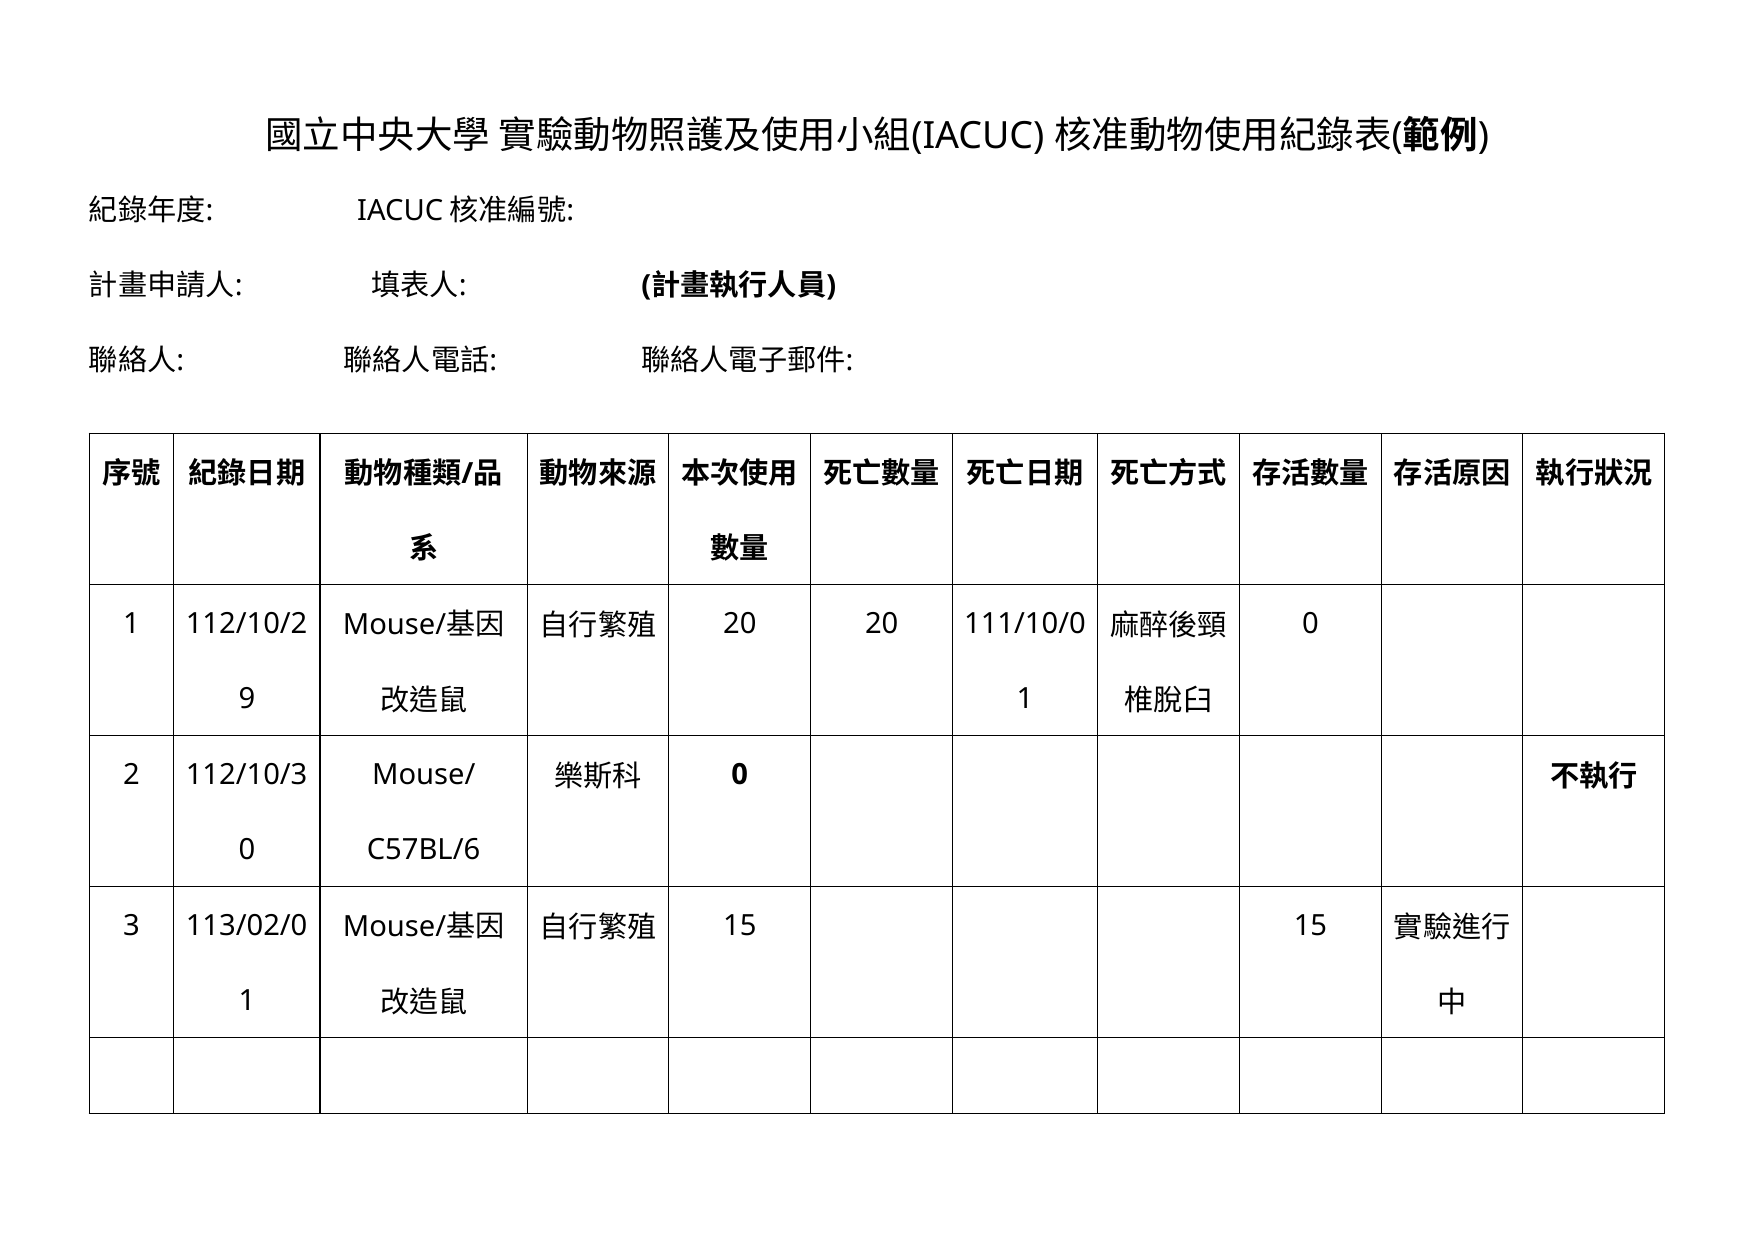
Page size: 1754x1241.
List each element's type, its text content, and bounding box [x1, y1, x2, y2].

table_cell 3 [90, 887, 173, 1037]
table_cell 15 [669, 887, 810, 1037]
table_header 執行狀況 [1523, 434, 1664, 584]
table_cell 自行繁殖 [528, 887, 668, 1037]
table_cell 111/10/01 [953, 585, 1097, 735]
table_cell [174, 1038, 319, 1113]
table_cell 15 [1240, 887, 1381, 1037]
table_header 紀錄日期 [174, 434, 319, 584]
table_cell [1098, 887, 1239, 1037]
table_cell [1382, 736, 1522, 886]
table_cell 112/10/29 [174, 585, 319, 735]
table_cell 樂斯科 [528, 736, 668, 886]
table_cell 麻醉後頸椎脫臼 [1098, 585, 1239, 735]
table_cell [953, 887, 1097, 1037]
table_cell [1523, 1038, 1664, 1113]
table_header 存活原因 [1382, 434, 1522, 584]
table_cell [811, 1038, 952, 1113]
text 計畫申請人: 填表人: (計畫執行人員) [89, 245, 1665, 320]
table_cell [1523, 887, 1664, 1037]
table_cell 不執行 [1523, 736, 1664, 886]
table_cell 113/02/01 [174, 887, 319, 1037]
text 國立中央大學 實驗動物照護及使用小組(IACUC) 核准動物使用紀錄表(範例) [89, 95, 1665, 170]
table_header 動物種類/品系 [321, 434, 527, 584]
table_cell [1382, 1038, 1522, 1113]
table_cell [528, 1038, 668, 1113]
table_cell 20 [669, 585, 810, 735]
table_cell [1523, 585, 1664, 735]
table_header 死亡方式 [1098, 434, 1239, 584]
table_cell 2 [90, 736, 173, 886]
table_header 存活數量 [1240, 434, 1381, 584]
table_cell [1098, 1038, 1239, 1113]
table_cell 實驗進行中 [1382, 887, 1522, 1037]
table_header 動物來源 [528, 434, 668, 584]
table_header 序號 [90, 434, 173, 584]
table_cell [953, 736, 1097, 886]
table_cell 1 [90, 585, 173, 735]
table_cell [669, 1038, 810, 1113]
text 紀錄年度: IACUC核准編號: [89, 170, 1665, 245]
table_cell [811, 736, 952, 886]
table_cell [1382, 585, 1522, 735]
table_cell [321, 1038, 527, 1113]
table_cell 20 [811, 585, 952, 735]
table_cell [1240, 1038, 1381, 1113]
table_cell Mouse/C57BL/6 [321, 736, 527, 886]
table_header 死亡日期 [953, 434, 1097, 584]
table_cell 112/10/30 [174, 736, 319, 886]
table_header 死亡數量 [811, 434, 952, 584]
table_cell [953, 1038, 1097, 1113]
table_cell 0 [669, 736, 810, 886]
table_cell [1098, 736, 1239, 886]
table_cell [811, 887, 952, 1037]
table_cell Mouse/基因改造鼠 [321, 887, 527, 1037]
table_cell [1240, 736, 1381, 886]
table_cell [90, 1038, 173, 1113]
table_header 本次使用數量 [669, 434, 810, 584]
text 聯絡人: 聯絡人電話: 聯絡人電子郵件: [89, 320, 1665, 395]
table_cell 0 [1240, 585, 1381, 735]
table_cell 自行繁殖 [528, 585, 668, 735]
table_cell Mouse/基因改造鼠 [321, 585, 527, 735]
